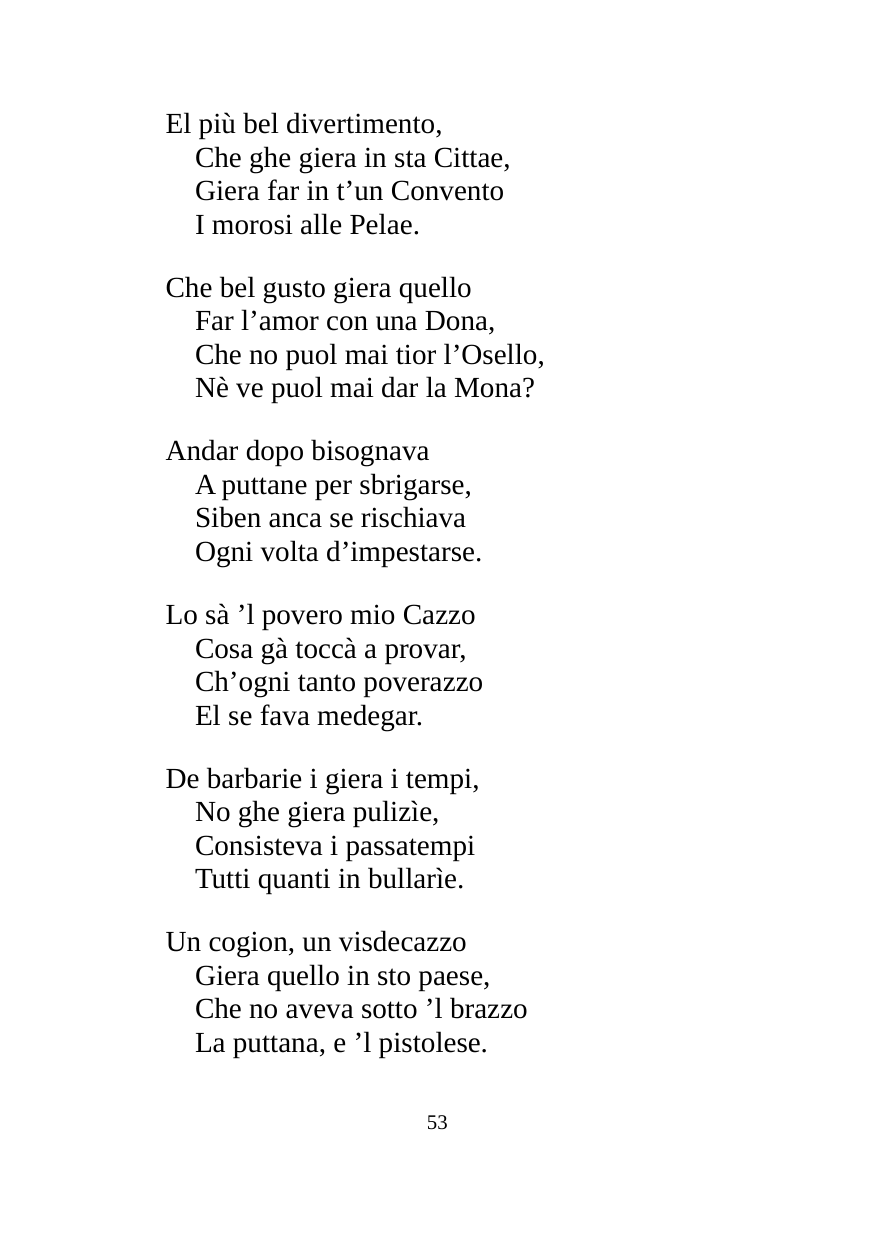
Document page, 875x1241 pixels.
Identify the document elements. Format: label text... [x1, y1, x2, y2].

text Che bel gusto giera quello Far l’amor con una Dona, Che no puol mai tior l’Osello, Nè ve puol mai dar la Mona? [165, 270, 768, 404]
text Andar dopo bisognava A puttane per sbrigarse, Siben anca se rischiava Ogni volta d’impestarse. [165, 433, 768, 568]
text De barbarie i giera i tempi, No ghe giera pulizìe, Consisteva i passatempi Tutti quanti in bullarìe. [165, 761, 768, 895]
text El più bel divertimento, Che ghe giera in sta Cittae, Giera far in t’un Convento I morosi alle Pelae. [165, 106, 768, 240]
text Lo sà ’l povero mio Cazzo Cosa gà toccà a provar, Ch’ogni tanto poverazzo El se fava medegar. [165, 597, 768, 731]
text Un cogion, un visdecazzo Giera quello in sto paese, Che no aveva sotto ’l brazzo La puttana, e ’l pistolese. [165, 924, 768, 1059]
